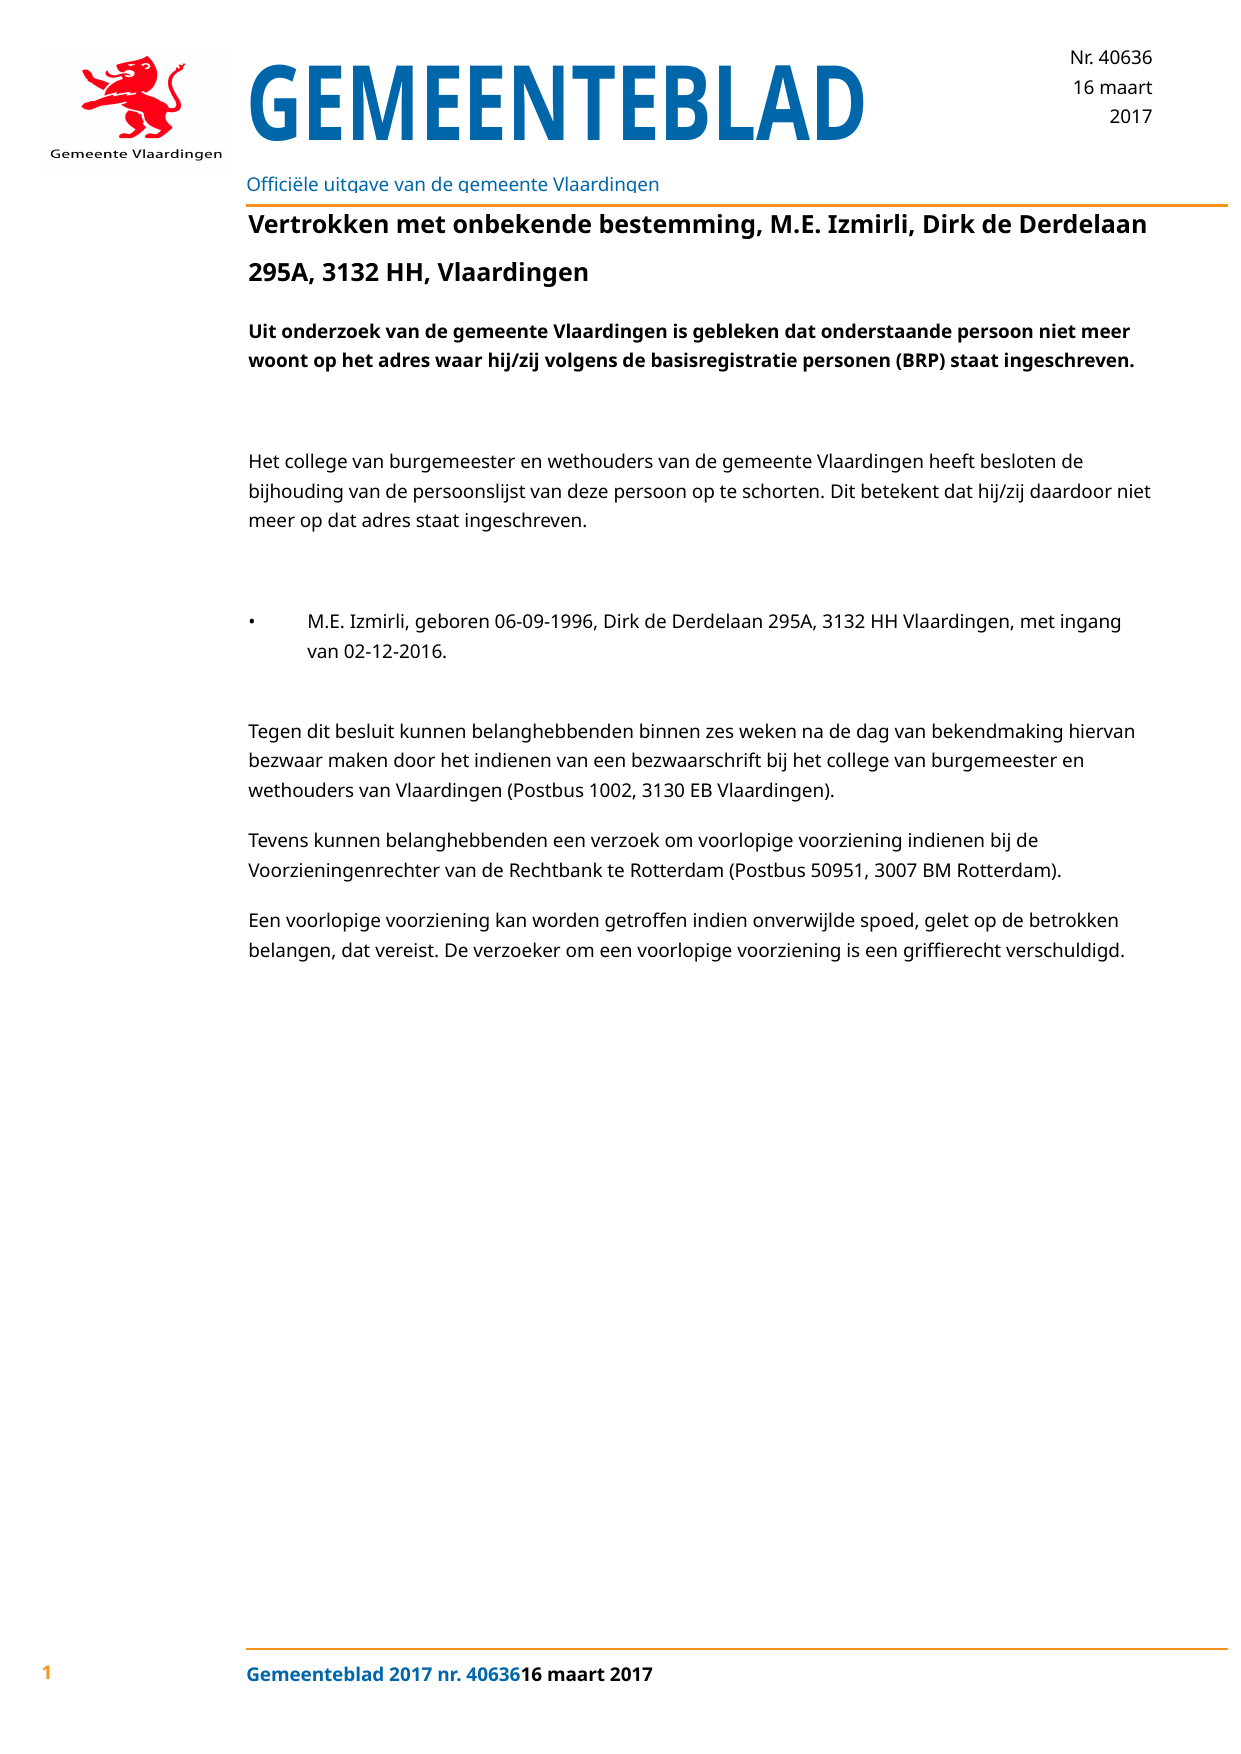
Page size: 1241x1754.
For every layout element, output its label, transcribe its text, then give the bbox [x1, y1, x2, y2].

text Het college van burgemeester en wethouders van de gemeente Vlaardingen heeft besloten de bijhouding van de persoonslijst van deze persoon op te schorten. Dit betekent dat hij/zij daardoor niet meer op dat adres staat ingeschreven. [248, 448, 1152, 533]
text Vertrokken met onbekende bestemming, M.E. Izmirli, Dirk de Derdelaan 295A, 3132 HH, Vlaardingen [248, 207, 1152, 288]
text Tevens kunnen belanghebbenden een verzoek om voorlopige voorziening indienen bij de Voorzieningenrechter van de Rechtbank te Rotterdam (Postbus 50951, 3007 BM Rotterdam). [248, 827, 1152, 883]
text Uit onderzoek van de gemeente Vlaardingen is gebleken dat onderstaande persoon niet meer woont op het adres waar hij/zij volgens de basisregistratie personen (BRP) staat ingeschreven. [248, 318, 1152, 373]
text Een voorlopige voorziening kan worden getroffen indien onverwijlde spoed, gelet op de betrokken belangen, dat vereist. De verzoeker om een voorlopige voorziening is een griffierecht verschuldigd. [248, 907, 1152, 963]
list M.E. Izmirli, geboren 06-09-1996, Dirk de Derdelaan 295A, 3132 HH Vlaardingen, met ingang van 02-12-2016. [248, 608, 1152, 664]
picture [41, 47, 231, 172]
text Tegen dit besluit kunnen belanghebbenden binnen zes weken na de dag van bekendmaking hiervan bezwaar maken door het indienen van een bezwaarschrift bij het college van burgemeester en wethouders van Vlaardingen (Postbus 1002, 3130 EB Vlaardingen). [248, 718, 1152, 803]
